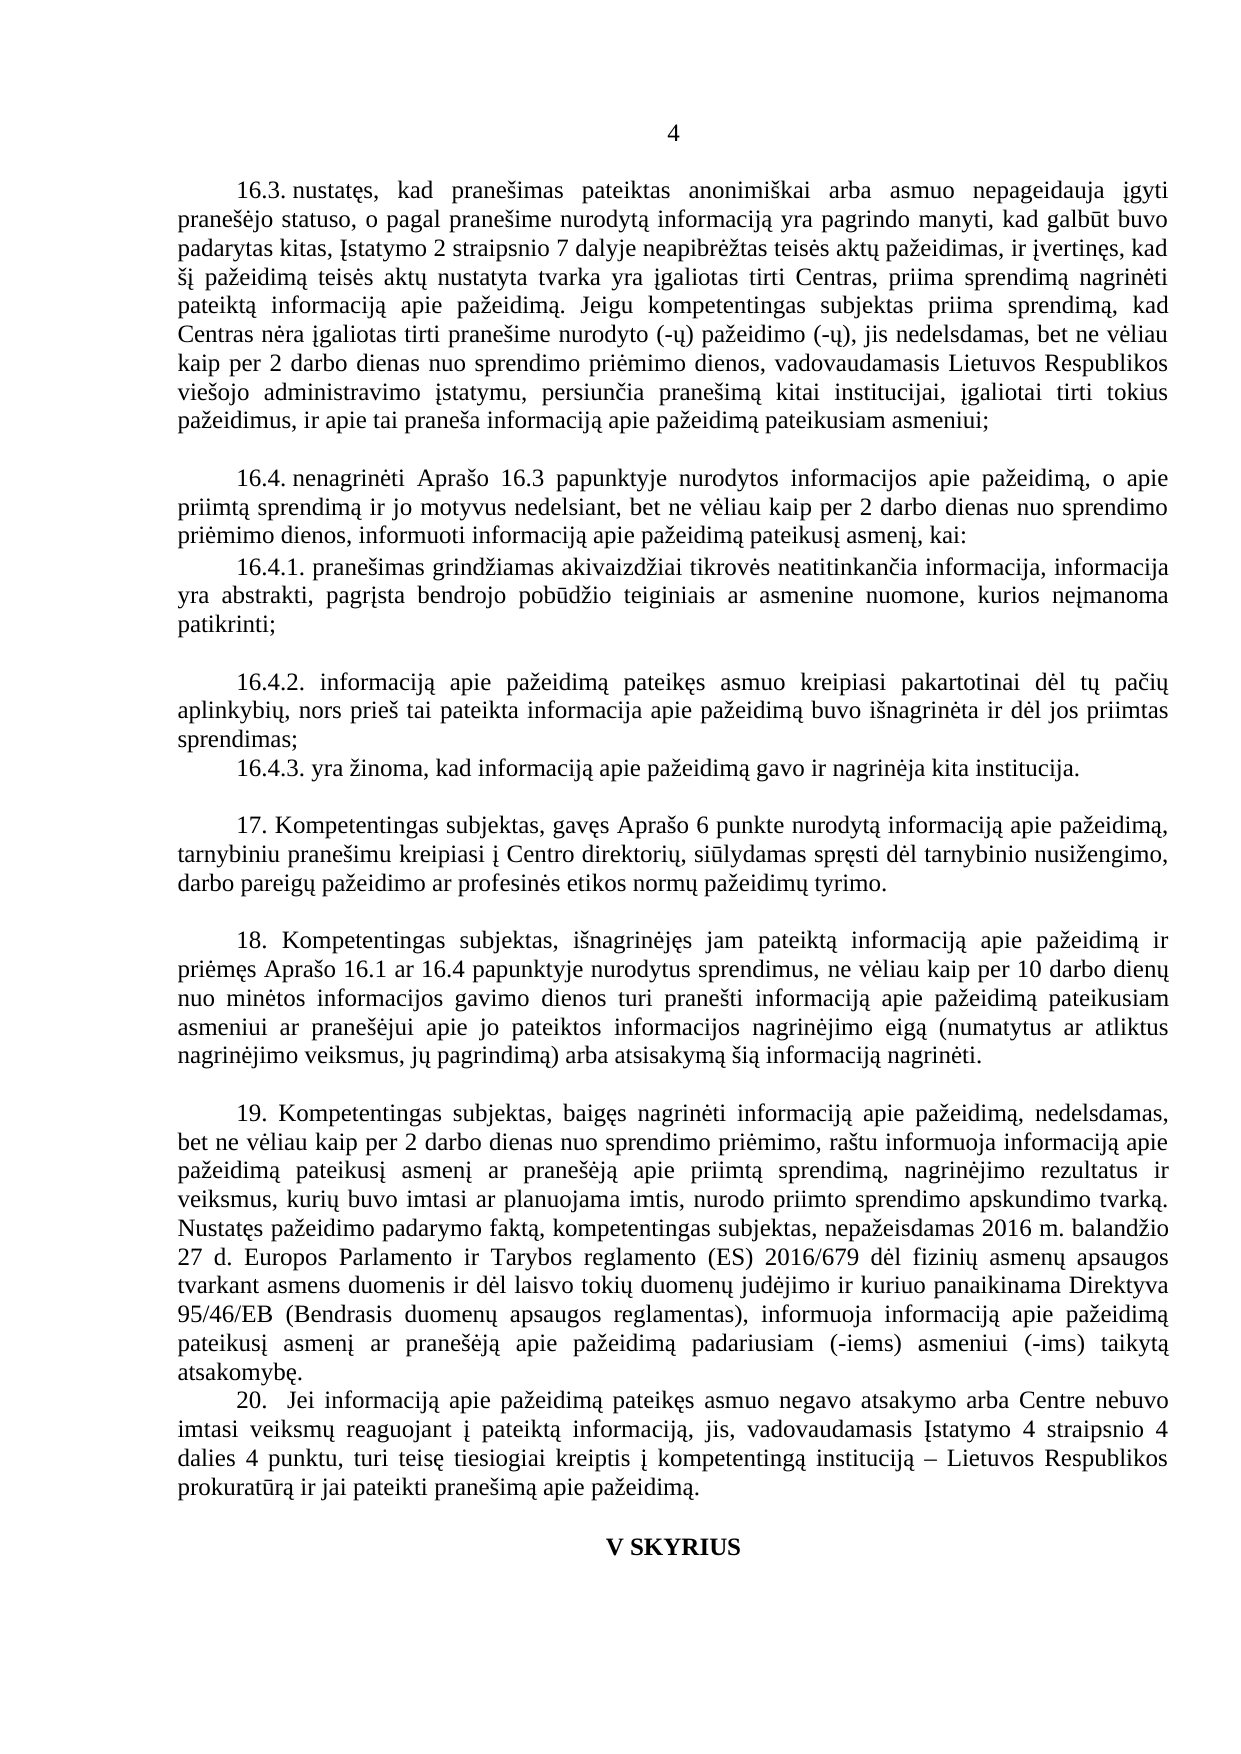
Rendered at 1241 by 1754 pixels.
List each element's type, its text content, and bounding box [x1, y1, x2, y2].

text 20. Jei informaciją apie pažeidimą pateikęs asmuo negavo atsakymo arba Centre nebuvo imtasi veiksmų reaguojant į pateiktą informaciją, jis, vadovaudamasis Įstatymo 4 straipsnio 4 dalies 4 punktu, turi teisę tiesiogiai kreiptis į kompetentingą instituciją – Lietuvos Respublikos prokuratūrą ir jai pateikti pranešimą apie pažeidimą. [177, 1386, 1169, 1501]
text 18. Kompetentingas subjektas, išnagrinėjęs jam pateiktą informaciją apie pažeidimą ir priėmęs Aprašo 16.1 ar 16.4 papunktyje nurodytus sprendimus, ne vėliau kaip per 10 darbo dienų nuo minėtos informacijos gavimo dienos turi pranešti informaciją apie pažeidimą pateikusiam asmeniui ar pranešėjui apie jo pateiktos informacijos nagrinėjimo eigą (numatytus ar atliktus nagrinėjimo veiksmus, jų pagrindimą) arba atsisakymą šią informaciją nagrinėti. [177, 926, 1169, 1069]
text 16.4. nenagrinėti Aprašo 16.3 papunktyje nurodytos informacijos apie pažeidimą, o apie priimtą sprendimą ir jo motyvus nedelsiant, bet ne vėliau kaip per 2 darbo dienas nuo sprendimo priėmimo dienos, informuoti informaciją apie pažeidimą pateikusį asmenį, kai: [177, 463, 1169, 549]
text 16.3. nustatęs, kad pranešimas pateiktas anonimiškai arba asmuo nepageidauja įgyti pranešėjo statuso, o pagal pranešime nurodytą informaciją yra pagrindo manyti, kad galbūt buvo padarytas kitas, Įstatymo 2 straipsnio 7 dalyje neapibrėžtas teisės aktų pažeidimas, ir įvertinęs, kad šį pažeidimą teisės aktų nustatyta tvarka yra įgaliotas tirti Centras, priima sprendimą nagrinėti pateiktą informaciją apie pažeidimą. Jeigu kompetentingas subjektas priima sprendimą, kad Centras nėra įgaliotas tirti pranešime nurodyto (-ų) pažeidimo (-ų), jis nedelsdamas, bet ne vėliau kaip per 2 darbo dienas nuo sprendimo priėmimo dienos, vadovaudamasis Lietuvos Respublikos viešojo administravimo įstatymu, persiunčia pranešimą kitai institucijai, įgaliotai tirti tokius pažeidimus, ir apie tai praneša informaciją apie pažeidimą pateikusiam asmeniui; [177, 176, 1169, 434]
text 16.4.1. pranešimas grindžiamas akivaizdžiai tikrovės neatitinkančia informacija, informacija yra abstrakti, pagrįsta bendrojo pobūdžio teiginiais ar asmenine nuomone, kurios neįmanoma patikrinti; [177, 552, 1169, 638]
text 19. Kompetentingas subjektas, baigęs nagrinėti informaciją apie pažeidimą, nedelsdamas, bet ne vėliau kaip per 2 darbo dienas nuo sprendimo priėmimo, raštu informuoja informaciją apie pažeidimą pateikusį asmenį ar pranešėją apie priimtą sprendimą, nagrinėjimo rezultatus ir veiksmus, kurių buvo imtasi ar planuojama imtis, nurodo priimto sprendimo apskundimo tvarką. Nustatęs pažeidimo padarymo faktą, kompetentingas subjektas, nepažeisdamas 2016 m. balandžio 27 d. Europos Parlamento ir Tarybos reglamento (ES) 2016/679 dėl fizinių asmenų apsaugos tvarkant asmens duomenis ir dėl laisvo tokių duomenų judėjimo ir kuriuo panaikinama Direktyva 95/46/EB (Bendrasis duomenų apsaugos reglamentas), informuoja informaciją apie pažeidimą pateikusį asmenį ar pranešėją apie pažeidimą padariusiam (-iems) asmeniui (-ims) taikytą atsakomybę. [177, 1098, 1169, 1386]
text V skyrius [177, 1532, 1169, 1560]
text 16.4.2. informaciją apie pažeidimą pateikęs asmuo kreipiasi pakartotinai dėl tų pačių aplinkybių, nors prieš tai pateikta informacija apie pažeidimą buvo išnagrinėta ir dėl jos priimtas sprendimas; [177, 667, 1169, 753]
text 16.4.3. yra žinoma, kad informaciją apie pažeidimą gavo ir nagrinėja kita institucija. [177, 753, 1169, 782]
text 17. Kompetentingas subjektas, gavęs Aprašo 6 punkte nurodytą informaciją apie pažeidimą, tarnybiniu pranešimu kreipiasi į Centro direktorių, siūlydamas spręsti dėl tarnybinio nusižengimo, darbo pareigų pažeidimo ar profesinės etikos normų pažeidimų tyrimo. [177, 811, 1169, 897]
